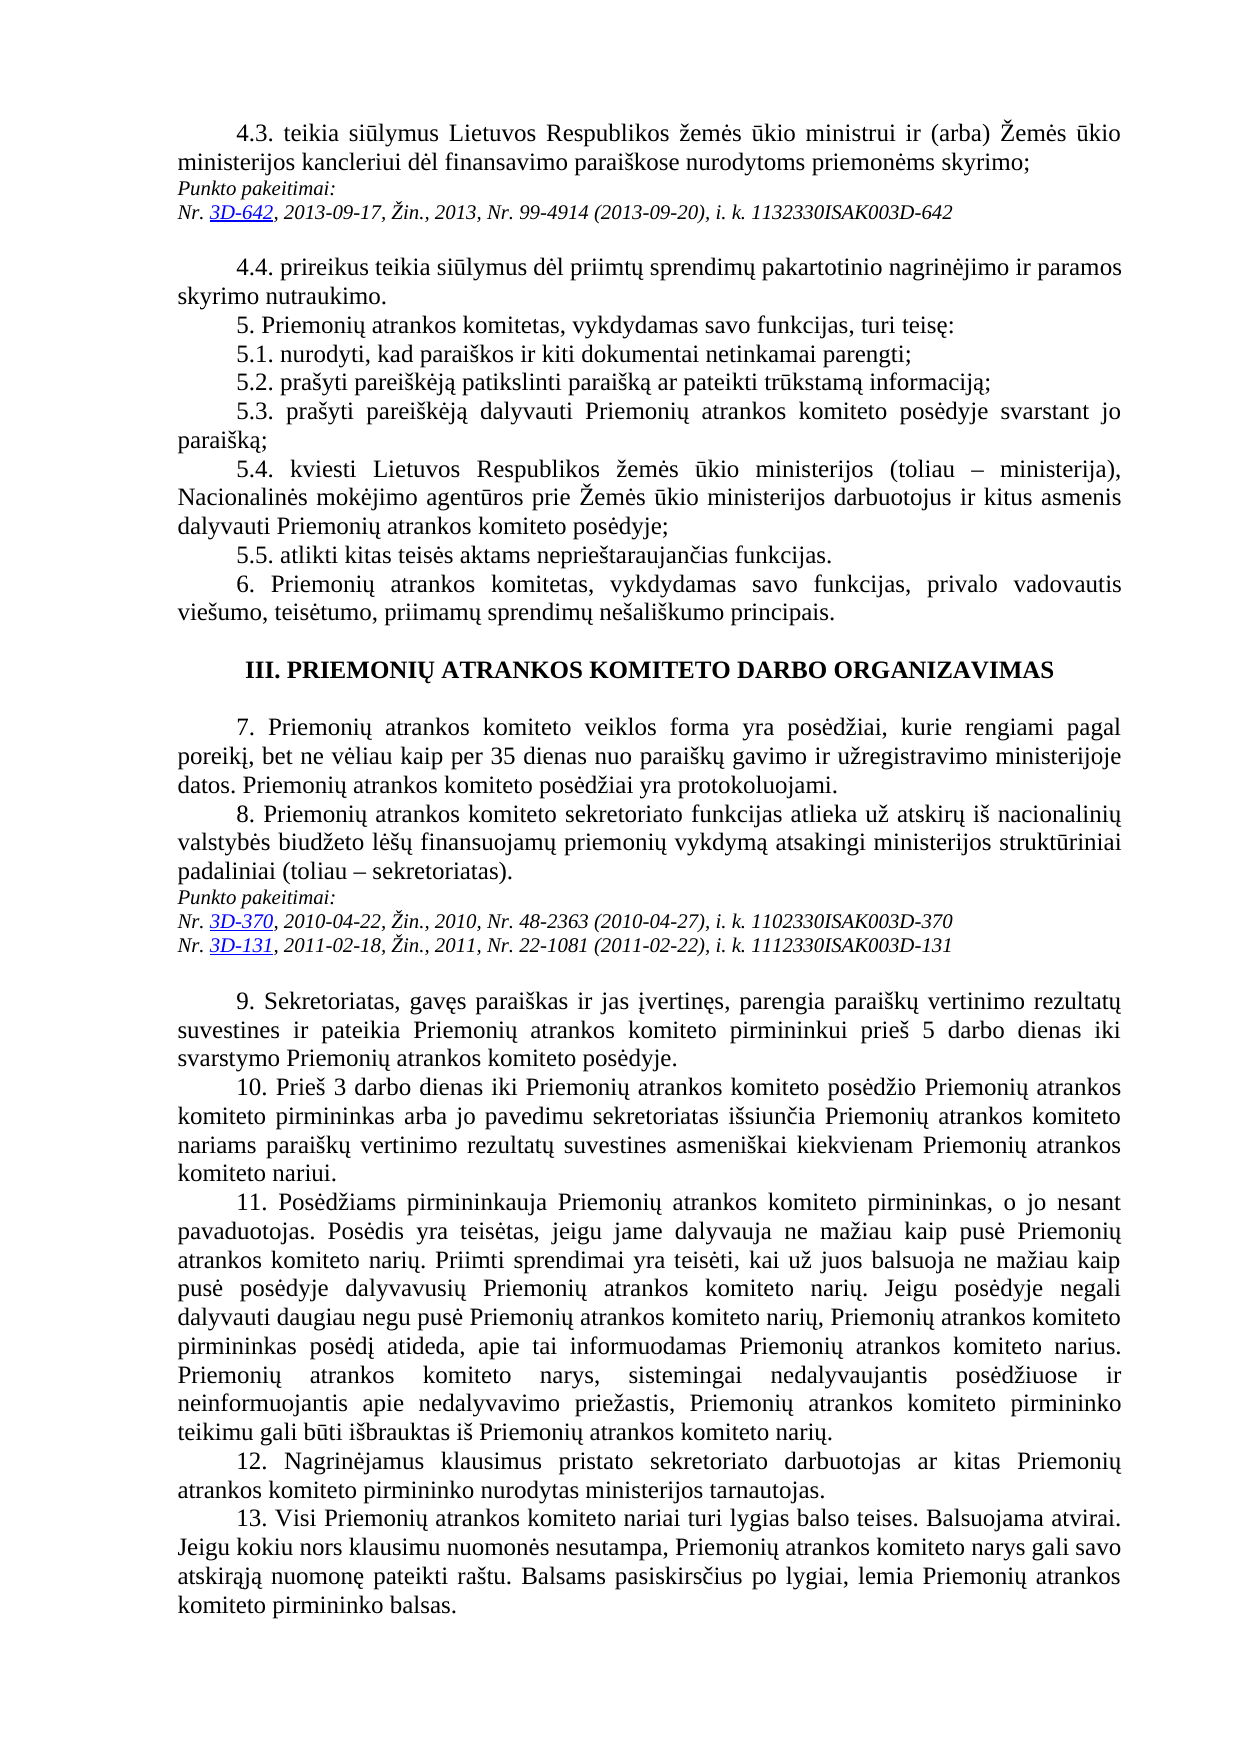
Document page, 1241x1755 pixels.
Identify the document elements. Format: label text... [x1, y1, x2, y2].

text 6. Priemonių atrankos komitetas, vykdydamas savo funkcijas, privalo vadovautis viešumo, teisėtumo, priimamų sprendimų nešališkumo principais. [177, 569, 1122, 626]
text 4.4. prireikus teikia siūlymus dėl priimtų sprendimų pakartotinio nagrinėjimo ir paramos skyrimo nutraukimo. [177, 252, 1122, 310]
text 7. Priemonių atrankos komiteto veiklos forma yra posėdžiai, kurie rengiami pagal poreikį, bet ne vėliau kaip per 35 dienas nuo paraiškų gavimo ir užregistravimo ministerijoje datos. Priemonių atrankos komiteto posėdžiai yra protokoluojami. [177, 712, 1122, 799]
text 9. Sekretoriatas, gavęs paraiškas ir jas įvertinęs, parengia paraiškų vertinimo rezultatų suvestines ir pateikia Priemonių atrankos komiteto pirmininkui prieš 5 darbo dienas iki svarstymo Priemonių atrankos komiteto posėdyje. [177, 986, 1122, 1072]
text 4.3. teikia siūlymus Lietuvos Respublikos žemės ūkio ministrui ir (arba) Žemės ūkio ministerijos kancleriui dėl finansavimo paraiškose nurodytoms priemonėms skyrimo; [177, 118, 1122, 176]
text 5.2. prašyti pareiškėją patikslinti paraišką ar pateikti trūkstamą informaciją; [177, 367, 1122, 396]
text Punkto pakeitimai: [177, 176, 1122, 200]
text 12. Nagrinėjamus klausimus pristato sekretoriato darbuotojas ar kitas Priemonių atrankos komiteto pirmininko nurodytas ministerijos tarnautojas. [177, 1446, 1122, 1503]
text III. PRIEMONIŲ ATRANKOS KOMITETO DARBO ORGANIZAVIMAS [177, 655, 1122, 684]
text 5.1. nurodyti, kad paraiškos ir kiti dokumentai netinkamai parengti; [177, 339, 1122, 367]
text 10. Prieš 3 darbo dienas iki Priemonių atrankos komiteto posėdžio Priemonių atrankos komiteto pirmininkas arba jo pavedimu sekretoriatas išsiunčia Priemonių atrankos komiteto nariams paraiškų vertinimo rezultatų suvestines asmeniškai kiekvienam Priemonių atrankos komiteto nariui. [177, 1072, 1122, 1187]
text 8. Priemonių atrankos komiteto sekretoriato funkcijas atlieka už atskirų iš nacionalinių valstybės biudžeto lėšų finansuojamų priemonių vykdymą atsakingi ministerijos struktūriniai padaliniai (toliau – sekretoriatas). [177, 799, 1122, 885]
text 13. Visi Priemonių atrankos komiteto nariai turi lygias balso teises. Balsuojama atvirai. Jeigu kokiu nors klausimu nuomonės nesutampa, Priemonių atrankos komiteto narys gali savo atskirąją nuomonę pateikti raštu. Balsams pasiskirsčius po lygiai, lemia Priemonių atrankos komiteto pirmininko balsas. [177, 1503, 1122, 1618]
text 5. Priemonių atrankos komitetas, vykdydamas savo funkcijas, turi teisę: [177, 310, 1122, 339]
text Nr. 3D-642, 2013-09-17, Žin., 2013, Nr. 99-4914 (2013-09-20), i. k. 1132330ISAK003D-642 [177, 200, 1122, 224]
text 5.4. kviesti Lietuvos Respublikos žemės ūkio ministerijos (toliau – ministerija), Nacionalinės mokėjimo agentūros prie Žemės ūkio ministerijos darbuotojus ir kitus asmenis dalyvauti Priemonių atrankos komiteto posėdyje; [177, 454, 1122, 540]
text 5.5. atlikti kitas teisės aktams neprieštaraujančias funkcijas. [177, 540, 1122, 569]
text 5.3. prašyti pareiškėją dalyvauti Priemonių atrankos komiteto posėdyje svarstant jo paraišką; [177, 396, 1122, 454]
text Nr. 3D-131, 2011-02-18, Žin., 2011, Nr. 22-1081 (2011-02-22), i. k. 1112330ISAK003D-131 [177, 933, 1122, 957]
text Punkto pakeitimai: [177, 885, 1122, 909]
text Nr. 3D-370, 2010-04-22, Žin., 2010, Nr. 48-2363 (2010-04-27), i. k. 1102330ISAK003D-370 [177, 909, 1122, 933]
text 11. Posėdžiams pirmininkauja Priemonių atrankos komiteto pirmininkas, o jo nesant pavaduotojas. Posėdis yra teisėtas, jeigu jame dalyvauja ne mažiau kaip pusė Priemonių atrankos komiteto narių. Priimti sprendimai yra teisėti, kai už juos balsuoja ne mažiau kaip pusė posėdyje dalyvavusių Priemonių atrankos komiteto narių. Jeigu posėdyje negali dalyvauti daugiau negu pusė Priemonių atrankos komiteto narių, Priemonių atrankos komiteto pirmininkas posėdį atideda, apie tai informuodamas Priemonių atrankos komiteto narius. Priemonių atrankos komiteto narys, sistemingai nedalyvaujantis posėdžiuose ir neinformuojantis apie nedalyvavimo priežastis, Priemonių atrankos komiteto pirmininko teikimu gali būti išbrauktas iš Priemonių atrankos komiteto narių. [177, 1187, 1122, 1446]
